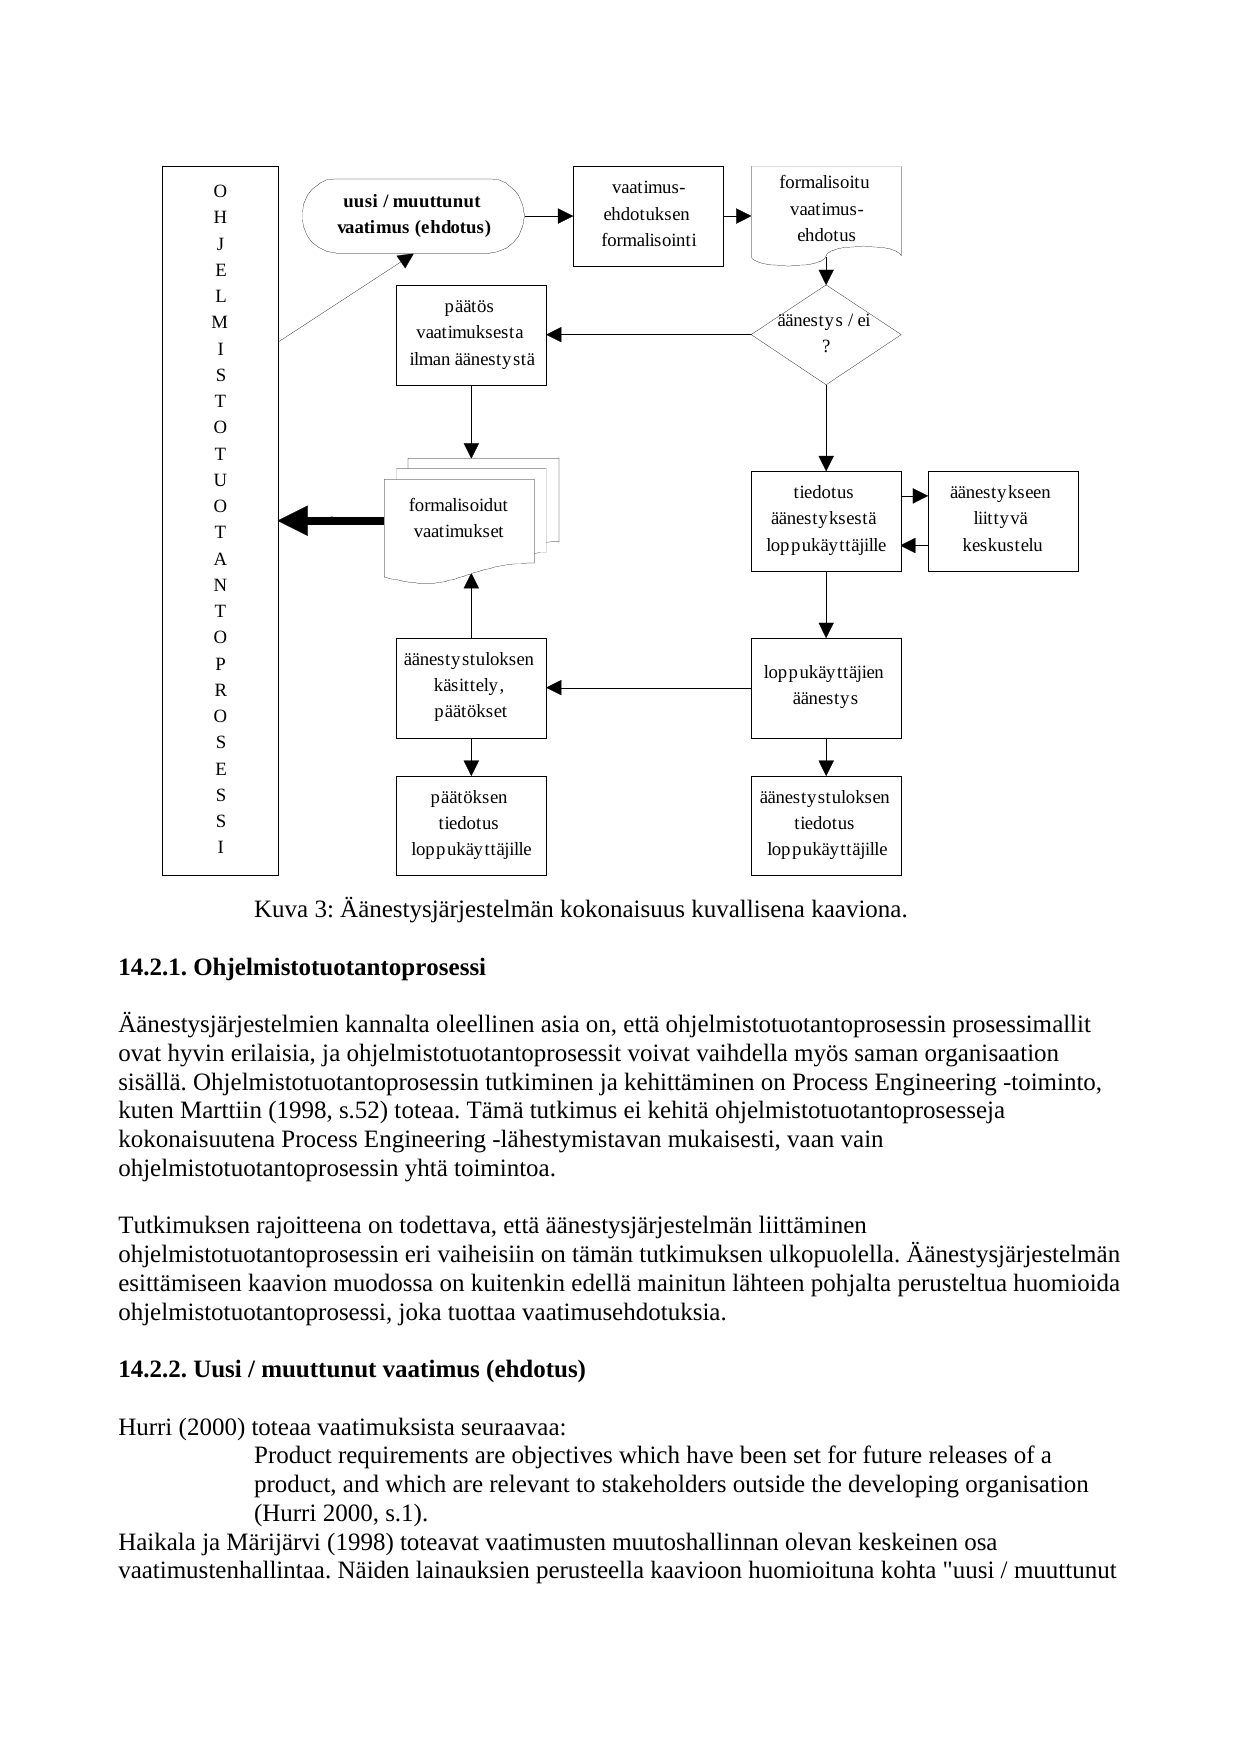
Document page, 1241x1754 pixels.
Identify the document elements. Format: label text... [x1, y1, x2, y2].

text Haikala ja Märijärvi (1998) toteavat vaatimusten muutoshallinnan olevan keskeinen osa vaatimustenhallintaa. Näiden lainauksien perusteella kaavioon huomioituna kohta "uusi / muuttunut [118, 1527, 1122, 1584]
text Kuva 3: Äänestysjärjestelmän kokonaisuus kuvallisena kaaviona. [254, 894, 1122, 923]
text 14.2.1. Ohjelmistotuotantoprosessi [118, 952, 1122, 981]
text 14.2.2. Uusi / muuttunut vaatimus (ehdotus) [118, 1354, 1122, 1383]
text Hurri (2000) toteaa vaatimuksista seuraavaa: [118, 1412, 1122, 1441]
text Product requirements are objectives which have been set for future releases of a product, and which are relevant to stakeholders outside the developing organisation (Hurri 2000, s.1). [254, 1441, 1122, 1527]
text Tutkimuksen rajoitteena on todettava, että äänestysjärjestelmän liittäminen ohjelmistotuotantoprosessin eri vaiheisiin on tämän tutkimuksen ulkopuolella. Äänestysjärjestelmän esittämiseen kaavion muodossa on kuitenkin edellä mainitun lähteen pohjalta perusteltua huomioida ohjelmistotuotantoprosessi, joka tuottaa vaatimusehdotuksia. [118, 1211, 1122, 1326]
text Äänestysjärjestelmien kannalta oleellinen asia on, että ohjelmistotuotantoprosessin prosessimallit ovat hyvin erilaisia, ja ohjelmistotuotantoprosessit voivat vaihdella myös saman organisaation sisällä. Ohjelmistotuotantoprosessin tutkiminen ja kehittäminen on Process Engineering -toiminto, kuten Marttiin (1998, s.52) toteaa. Tämä tutkimus ei kehitä ohjelmistotuotantoprosesseja kokonaisuutena Process Engineering -lähestymistavan mukaisesti, vaan vain ohjelmistotuotantoprosessin yhtä toimintoa. [118, 1009, 1122, 1182]
